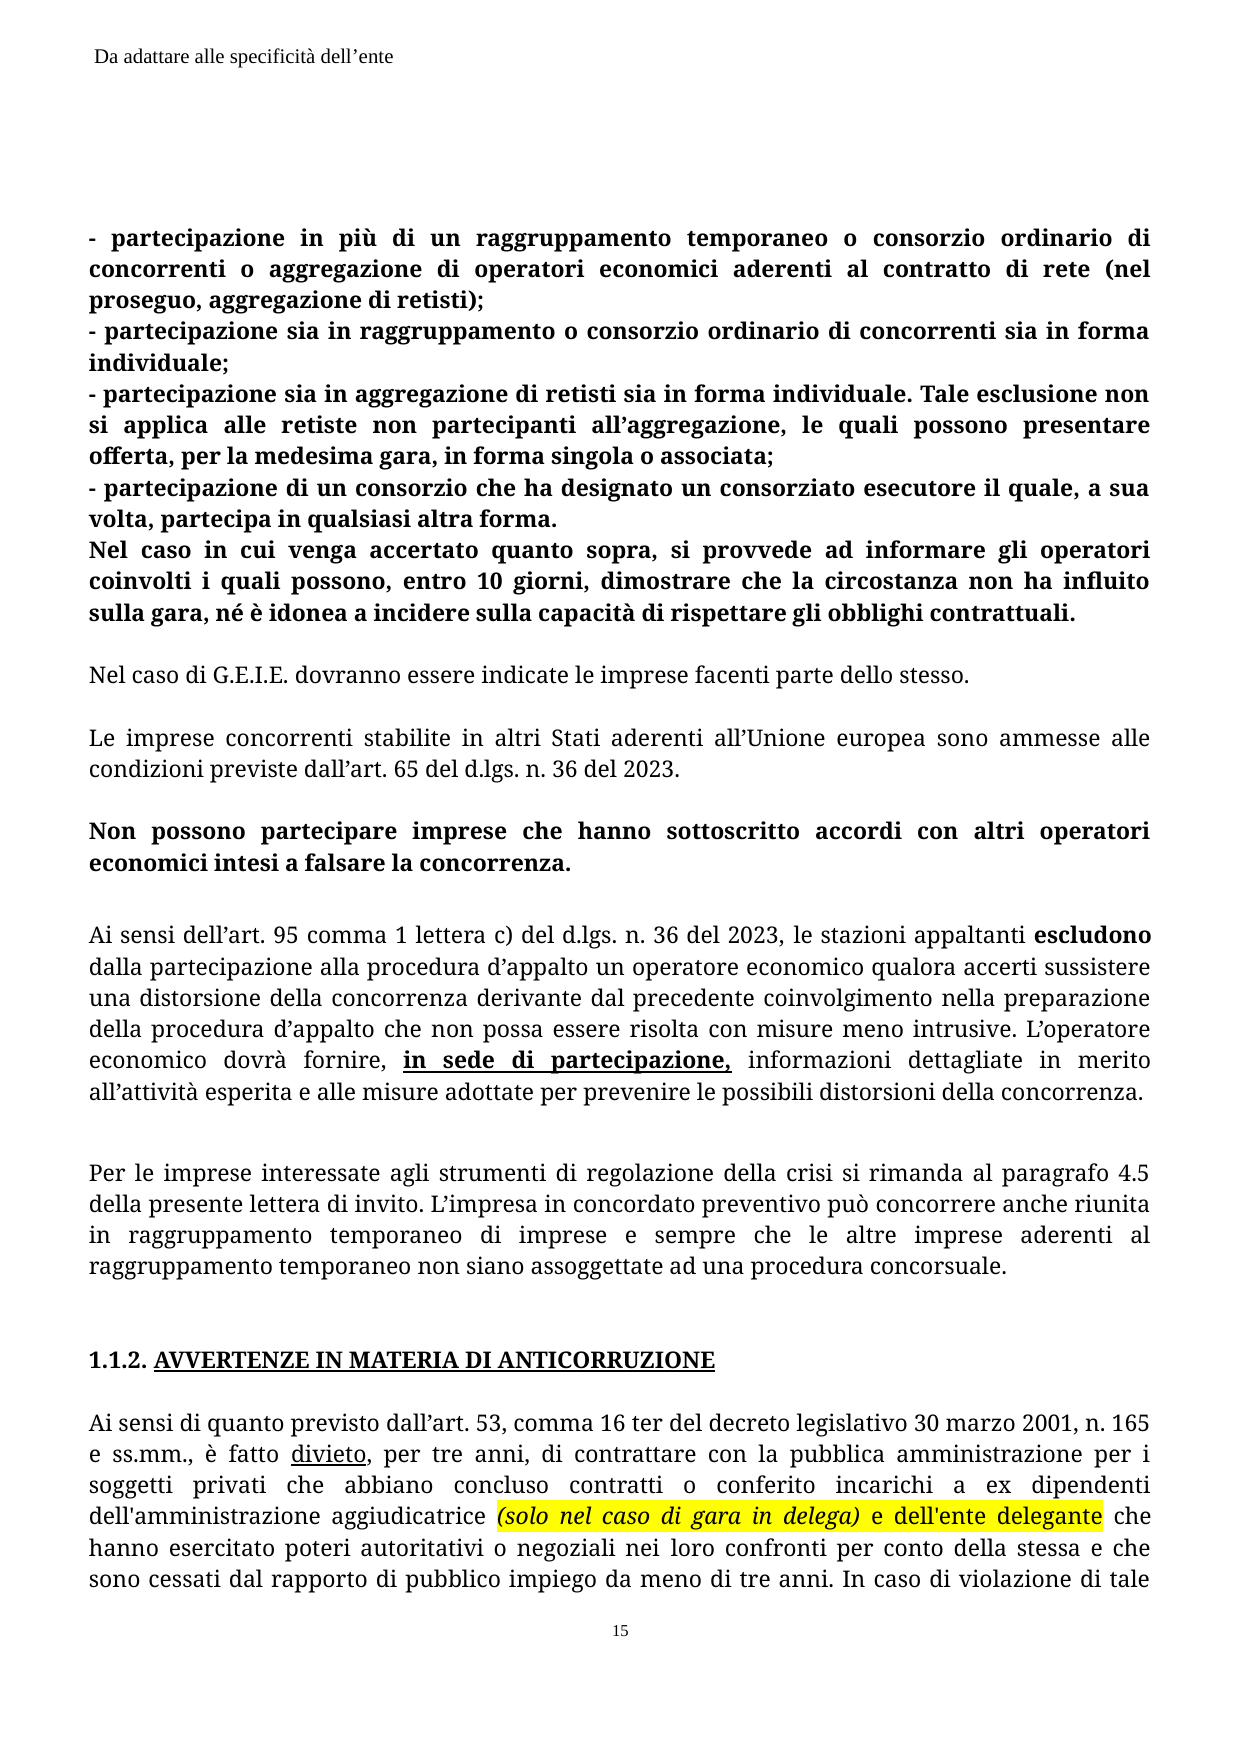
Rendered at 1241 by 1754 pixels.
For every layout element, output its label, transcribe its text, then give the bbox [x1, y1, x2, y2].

text - partecipazione sia in aggregazione di retisti sia in forma individuale. Tale esclusione non si applica alle retiste non partecipanti all’aggregazione, le quali possono presentare offerta, per la medesima gara, in forma singola o associata; [89, 378, 1152, 472]
text Ai sensi dell’art. 95 comma 1 lettera c) del d.lgs. n. 36 del 2023, le stazioni appaltanti escludono dalla partecipazione alla procedura d’appalto un operatore economico qualora accerti sussistere una distorsione della concorrenza derivante dal precedente coinvolgimento nella preparazione della procedura d’appalto che non possa essere risolta con misure meno intrusive. L’operatore economico dovrà fornire, in sede di partecipazione, informazioni dettagliate in merito all’attività esperita e alle misure adottate per prevenire le possibili distorsioni della concorrenza. [89, 919, 1152, 1107]
text Non possono partecipare imprese che hanno sottoscritto accordi con altri operatori economici intesi a falsare la concorrenza. [89, 815, 1152, 878]
text Nel caso di G.E.I.E. dovranno essere indicate le imprese facenti parte dello stesso. [89, 659, 1152, 690]
text - partecipazione di un consorzio che ha designato un consorziato esecutore il quale, a sua volta, partecipa in qualsiasi altra forma. [89, 472, 1152, 534]
text 1.1.2. AVVERTENZE IN MATERIA DI ANTICORRUZIONE [89, 1344, 1152, 1375]
text - partecipazione sia in raggruppamento o consorzio ordinario di concorrenti sia in forma individuale; [89, 315, 1152, 378]
text Nel caso in cui venga accertato quanto sopra, si provvede ad informare gli operatori coinvolti i quali possono, entro 10 giorni, dimostrare che la circostanza non ha influito sulla gara, né è idonea a incidere sulla capacità di rispettare gli obblighi contrattuali. [89, 534, 1152, 628]
text - partecipazione in più di un raggruppamento temporaneo o consorzio ordinario di concorrenti o aggregazione di operatori economici aderenti al contratto di rete (nel proseguo, aggregazione di retisti); [89, 222, 1152, 315]
text Le imprese concorrenti stabilite in altri Stati aderenti all’Unione europea sono ammesse alle condizioni previste dall’art. 65 del d.lgs. n. 36 del 2023. [89, 722, 1152, 784]
text Ai sensi di quanto previsto dall’art. 53, comma 16 ter del decreto legislativo 30 marzo 2001, n. 165 e ss.mm., è fatto divieto, per tre anni, di contrattare con la pubblica amministrazione per i soggetti privati che abbiano concluso contratti o conferito incarichi a ex dipendenti dell'amministrazione aggiudicatrice (solo nel caso di gara in delega) e dell'ente delegante che hanno esercitato poteri autoritativi o negoziali nei loro confronti per conto della stessa e che sono cessati dal rapporto di pubblico impiego da meno di tre anni. In caso di violazione di tale [89, 1407, 1152, 1594]
text Per le imprese interessate agli strumenti di regolazione della crisi si rimanda al paragrafo 4.5 della presente lettera di invito. L’impresa in concordato preventivo può concorrere anche riunita in raggruppamento temporaneo di imprese e sempre che le altre imprese aderenti al raggruppamento temporaneo non siano assoggettate ad una procedura concorsuale. [89, 1157, 1152, 1282]
